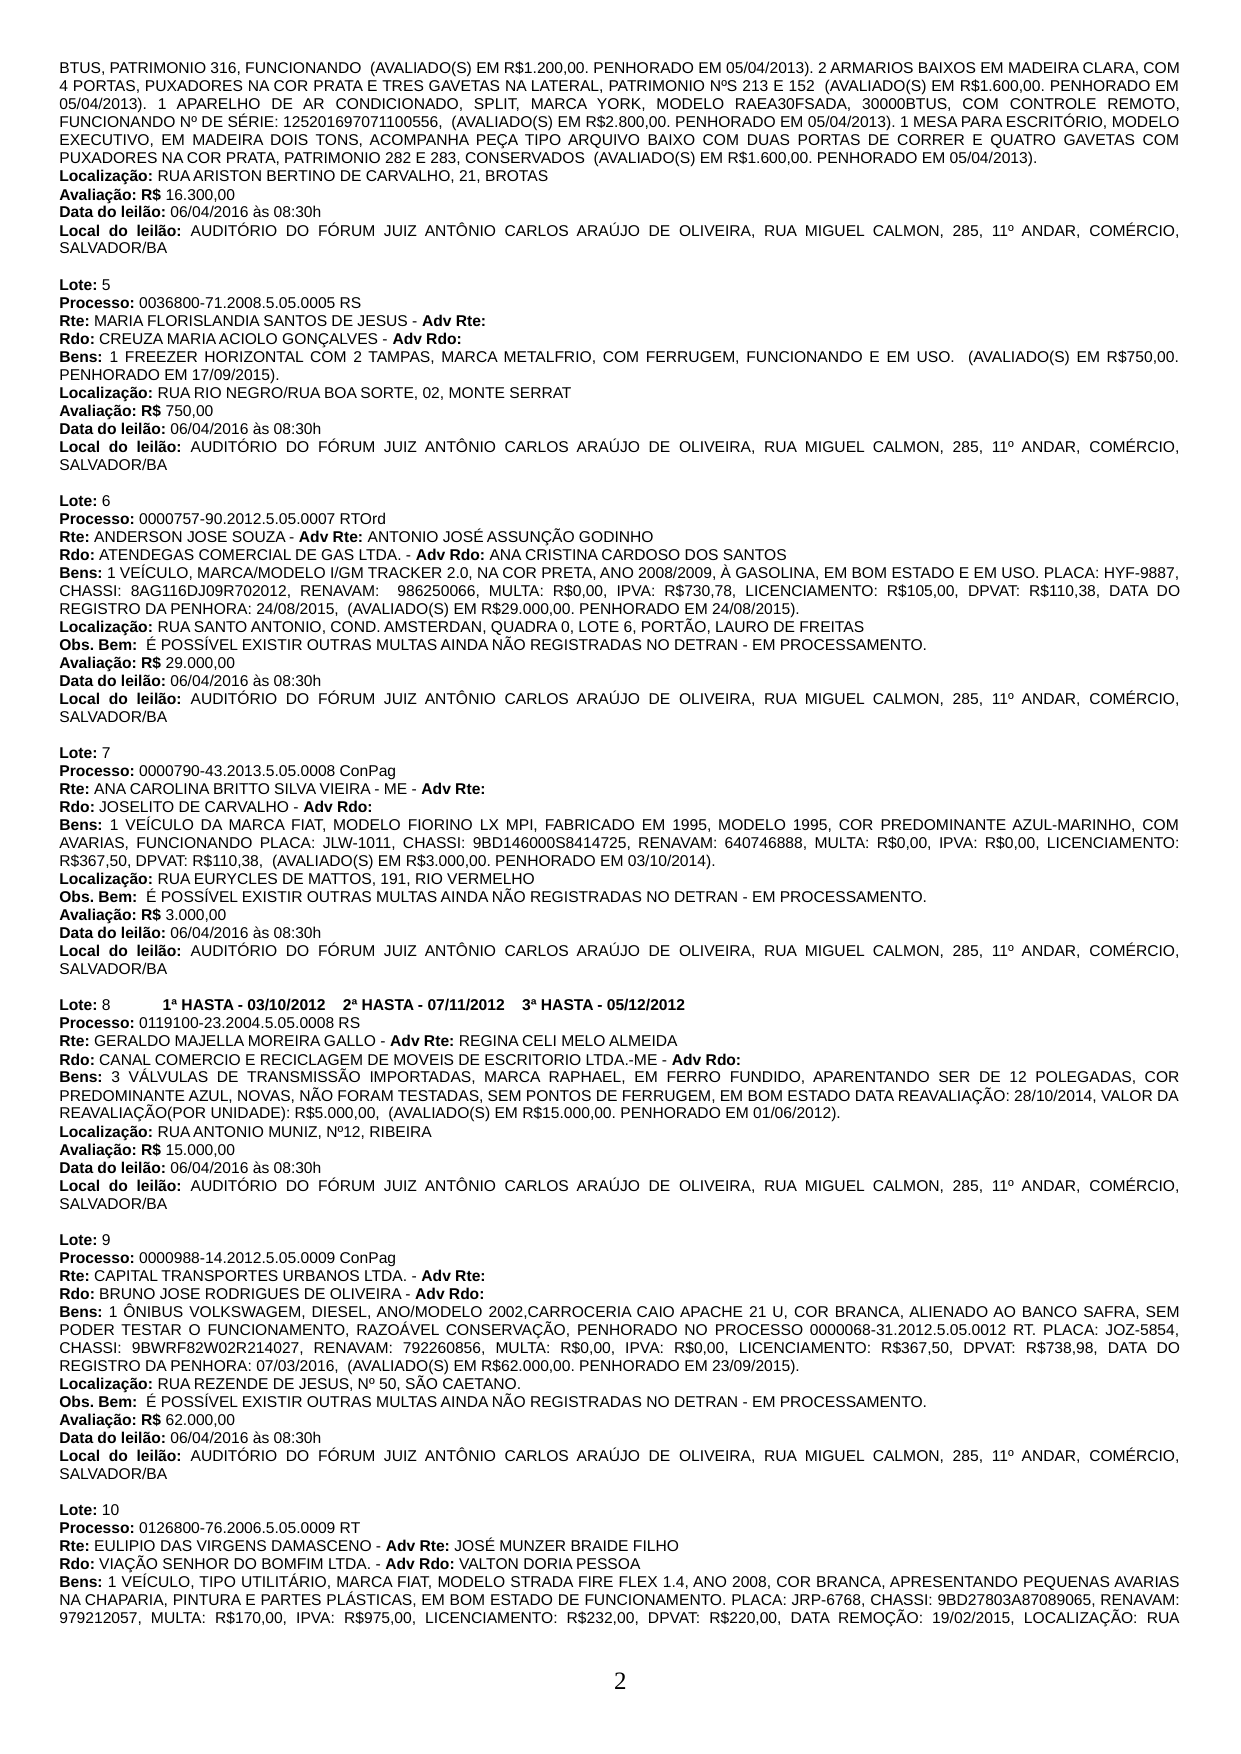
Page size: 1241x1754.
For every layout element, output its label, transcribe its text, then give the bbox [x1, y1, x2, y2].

text Avaliação: R$ 3.000,00 [59, 906, 1181, 924]
text Data do leilão: 06/04/2016 às 08:30h [59, 203, 1181, 221]
text Data do leilão: 06/04/2016 às 08:30h [59, 1158, 1181, 1176]
text Lote: 10 [59, 1501, 1181, 1519]
text Localização: RUA SANTO ANTONIO, COND. AMSTERDAN, QUADRA 0, LOTE 6, PORTÃO, LAURO DE FREITAS [59, 618, 1181, 636]
text Avaliação: R$ 29.000,00 [59, 654, 1181, 672]
text Processo: 0000988-14.2012.5.05.0009 ConPag [59, 1248, 1181, 1266]
text Avaliação: R$ 16.300,00 [59, 185, 1181, 203]
text Avaliação: R$ 750,00 [59, 401, 1181, 419]
text Avaliação: R$ 62.000,00 [59, 1411, 1181, 1429]
text Local do leilão: AUDITÓRIO DO FÓRUM JUIZ ANTÔNIO CARLOS ARAÚJO DE OLIVEIRA, RUA MIGUEL CALMON, 285, 11º ANDAR, COMÉRCIO, SALVADOR/BA [59, 1447, 1181, 1483]
text Bens: 1 VEÍCULO, TIPO UTILITÁRIO, MARCA FIAT, MODELO STRADA FIRE FLEX 1.4, ANO 2008, COR BRANCA, APRESENTANDO PEQUENAS AVARIAS NA CHAPARIA, PINTURA E PARTES PLÁSTICAS, EM BOM ESTADO DE FUNCIONAMENTO. PLACA: JRP-6768, CHASSI: 9BD27803A87089065, RENAVAM: 979212057, MULTA: R$170,00, IPVA: R$975,00, LICENCIAMENTO: R$232,00, DPVAT: R$220,00, DATA REMOÇÃO: 19/02/2015, LOCALIZAÇÃO: RUA [59, 1573, 1181, 1627]
text Rte: GERALDO MAJELLA MOREIRA GALLO - Adv Rte: REGINA CELI MELO ALMEIDA [59, 1032, 1181, 1050]
text Processo: 0036800-71.2008.5.05.0005 RS [59, 293, 1181, 311]
text Rdo: JOSELITO DE CARVALHO - Adv Rdo: [59, 798, 1181, 816]
text Processo: 0119100-23.2004.5.05.0008 RS [59, 1014, 1181, 1032]
text Lote: 9 [59, 1230, 1181, 1248]
text Local do leilão: AUDITÓRIO DO FÓRUM JUIZ ANTÔNIO CARLOS ARAÚJO DE OLIVEIRA, RUA MIGUEL CALMON, 285, 11º ANDAR, COMÉRCIO, SALVADOR/BA [59, 942, 1181, 978]
text Localização: RUA RIO NEGRO/RUA BOA SORTE, 02, MONTE SERRAT [59, 383, 1181, 401]
text Obs. Bem: É POSSÍVEL EXISTIR OUTRAS MULTAS AINDA NÃO REGISTRADAS NO DETRAN - EM PROCESSAMENTO. [59, 888, 1181, 906]
text Data do leilão: 06/04/2016 às 08:30h [59, 1429, 1181, 1447]
text BTUS, PATRIMONIO 316, FUNCIONANDO (AVALIADO(S) EM R$1.200,00. PENHORADO EM 05/04/2013). 2 ARMARIOS BAIXOS EM MADEIRA CLARA, COM 4 PORTAS, PUXADORES NA COR PRATA E TRES GAVETAS NA LATERAL, PATRIMONIO NºS 213 E 152 (AVALIADO(S) EM R$1.600,00. PENHORADO EM 05/04/2013). 1 APARELHO DE AR CONDICIONADO, SPLIT, MARCA YORK, MODELO RAEA30FSADA, 30000BTUS, COM CONTROLE REMOTO, FUNCIONANDO Nº DE SÉRIE: 125201697071100556, (AVALIADO(S) EM R$2.800,00. PENHORADO EM 05/04/2013). 1 MESA PARA ESCRITÓRIO, MODELO EXECUTIVO, EM MADEIRA DOIS TONS, ACOMPANHA PEÇA TIPO ARQUIVO BAIXO COM DUAS PORTAS DE CORRER E QUATRO GAVETAS COM PUXADORES NA COR PRATA, PATRIMONIO 282 E 283, CONSERVADOS (AVALIADO(S) EM R$1.600,00. PENHORADO EM 05/04/2013). [59, 59, 1181, 167]
text Processo: 0126800-76.2006.5.05.0009 RT [59, 1519, 1181, 1537]
text Lote: 6 [59, 492, 1181, 509]
text Bens: 1 VEÍCULO, MARCA/MODELO I/GM TRACKER 2.0, NA COR PRETA, ANO 2008/2009, À GASOLINA, EM BOM ESTADO E EM USO. PLACA: HYF-9887, CHASSI: 8AG116DJ09R702012, RENAVAM: 986250066, MULTA: R$0,00, IPVA: R$730,78, LICENCIAMENTO: R$105,00, DPVAT: R$110,38, DATA DO REGISTRO DA PENHORA: 24/08/2015, (AVALIADO(S) EM R$29.000,00. PENHORADO EM 24/08/2015). [59, 564, 1181, 618]
text Data do leilão: 06/04/2016 às 08:30h [59, 672, 1181, 690]
text Rte: CAPITAL TRANSPORTES URBANOS LTDA. - Adv Rte: [59, 1266, 1181, 1284]
text Rdo: CANAL COMERCIO E RECICLAGEM DE MOVEIS DE ESCRITORIO LTDA.-ME - Adv Rdo: [59, 1050, 1181, 1068]
text Rdo: VIAÇÃO SENHOR DO BOMFIM LTDA. - Adv Rdo: VALTON DORIA PESSOA [59, 1555, 1181, 1573]
text Processo: 0000757-90.2012.5.05.0007 RTOrd [59, 509, 1181, 528]
text Data do leilão: 06/04/2016 às 08:30h [59, 924, 1181, 942]
text Data do leilão: 06/04/2016 às 08:30h [59, 419, 1181, 437]
text Localização: RUA REZENDE DE JESUS, Nº 50, SÃO CAETANO. [59, 1374, 1181, 1393]
text Bens: 1 FREEZER HORIZONTAL COM 2 TAMPAS, MARCA METALFRIO, COM FERRUGEM, FUNCIONANDO E EM USO. (AVALIADO(S) EM R$750,00. PENHORADO EM 17/09/2015). [59, 347, 1181, 383]
text Rdo: BRUNO JOSE RODRIGUES DE OLIVEIRA - Adv Rdo: [59, 1284, 1181, 1302]
text Rte: EULIPIO DAS VIRGENS DAMASCENO - Adv Rte: JOSÉ MUNZER BRAIDE FILHO [59, 1537, 1181, 1555]
text Obs. Bem: É POSSÍVEL EXISTIR OUTRAS MULTAS AINDA NÃO REGISTRADAS NO DETRAN - EM PROCESSAMENTO. [59, 636, 1181, 654]
text Bens: 3 VÁLVULAS DE TRANSMISSÃO IMPORTADAS, MARCA RAPHAEL, EM FERRO FUNDIDO, APARENTANDO SER DE 12 POLEGADAS, COR PREDOMINANTE AZUL, NOVAS, NÃO FORAM TESTADAS, SEM PONTOS DE FERRUGEM, EM BOM ESTADO DATA REAVALIAÇÃO: 28/10/2014, VALOR DA REAVALIAÇÃO(POR UNIDADE): R$5.000,00, (AVALIADO(S) EM R$15.000,00. PENHORADO EM 01/06/2012). [59, 1068, 1181, 1122]
text Bens: 1 ÔNIBUS VOLKSWAGEM, DIESEL, ANO/MODELO 2002,CARROCERIA CAIO APACHE 21 U, COR BRANCA, ALIENADO AO BANCO SAFRA, SEM PODER TESTAR O FUNCIONAMENTO, RAZOÁVEL CONSERVAÇÃO, PENHORADO NO PROCESSO 0000068-31.2012.5.05.0012 RT. PLACA: JOZ-5854, CHASSI: 9BWRF82W02R214027, RENAVAM: 792260856, MULTA: R$0,00, IPVA: R$0,00, LICENCIAMENTO: R$367,50, DPVAT: R$738,98, DATA DO REGISTRO DA PENHORA: 07/03/2016, (AVALIADO(S) EM R$62.000,00. PENHORADO EM 23/09/2015). [59, 1302, 1181, 1374]
text Obs. Bem: É POSSÍVEL EXISTIR OUTRAS MULTAS AINDA NÃO REGISTRADAS NO DETRAN - EM PROCESSAMENTO. [59, 1393, 1181, 1411]
text Rte: MARIA FLORISLANDIA SANTOS DE JESUS - Adv Rte: [59, 311, 1181, 329]
text Local do leilão: AUDITÓRIO DO FÓRUM JUIZ ANTÔNIO CARLOS ARAÚJO DE OLIVEIRA, RUA MIGUEL CALMON, 285, 11º ANDAR, COMÉRCIO, SALVADOR/BA [59, 437, 1181, 473]
text Local do leilão: AUDITÓRIO DO FÓRUM JUIZ ANTÔNIO CARLOS ARAÚJO DE OLIVEIRA, RUA MIGUEL CALMON, 285, 11º ANDAR, COMÉRCIO, SALVADOR/BA [59, 221, 1181, 257]
text Localização: RUA ARISTON BERTINO DE CARVALHO, 21, BROTAS [59, 167, 1181, 185]
text Bens: 1 VEÍCULO DA MARCA FIAT, MODELO FIORINO LX MPI, FABRICADO EM 1995, MODELO 1995, COR PREDOMINANTE AZUL-MARINHO, COM AVARIAS, FUNCIONANDO PLACA: JLW-1011, CHASSI: 9BD146000S8414725, RENAVAM: 640746888, MULTA: R$0,00, IPVA: R$0,00, LICENCIAMENTO: R$367,50, DPVAT: R$110,38, (AVALIADO(S) EM R$3.000,00. PENHORADO EM 03/10/2014). [59, 816, 1181, 870]
text Rdo: ATENDEGAS COMERCIAL DE GAS LTDA. - Adv Rdo: ANA CRISTINA CARDOSO DOS SANTOS [59, 546, 1181, 564]
text Lote: 7 [59, 744, 1181, 762]
text Rte: ANDERSON JOSE SOUZA - Adv Rte: ANTONIO JOSÉ ASSUNÇÃO GODINHO [59, 528, 1181, 546]
text Avaliação: R$ 15.000,00 [59, 1140, 1181, 1158]
text Rte: ANA CAROLINA BRITTO SILVA VIEIRA - ME - Adv Rte: [59, 780, 1181, 798]
text Local do leilão: AUDITÓRIO DO FÓRUM JUIZ ANTÔNIO CARLOS ARAÚJO DE OLIVEIRA, RUA MIGUEL CALMON, 285, 11º ANDAR, COMÉRCIO, SALVADOR/BA [59, 690, 1181, 726]
text Lote: 5 [59, 275, 1181, 293]
text Local do leilão: AUDITÓRIO DO FÓRUM JUIZ ANTÔNIO CARLOS ARAÚJO DE OLIVEIRA, RUA MIGUEL CALMON, 285, 11º ANDAR, COMÉRCIO, SALVADOR/BA [59, 1176, 1181, 1212]
text Localização: RUA EURYCLES DE MATTOS, 191, RIO VERMELHO [59, 870, 1181, 888]
text Processo: 0000790-43.2013.5.05.0008 ConPag [59, 762, 1181, 780]
text Lote: 8 1ª HASTA - 03/10/2012 2ª HASTA - 07/11/2012 3ª HASTA - 05/12/2012 [59, 996, 1181, 1014]
text Rdo: CREUZA MARIA ACIOLO GONÇALVES - Adv Rdo: [59, 329, 1181, 347]
text Localização: RUA ANTONIO MUNIZ, Nº12, RIBEIRA [59, 1122, 1181, 1140]
